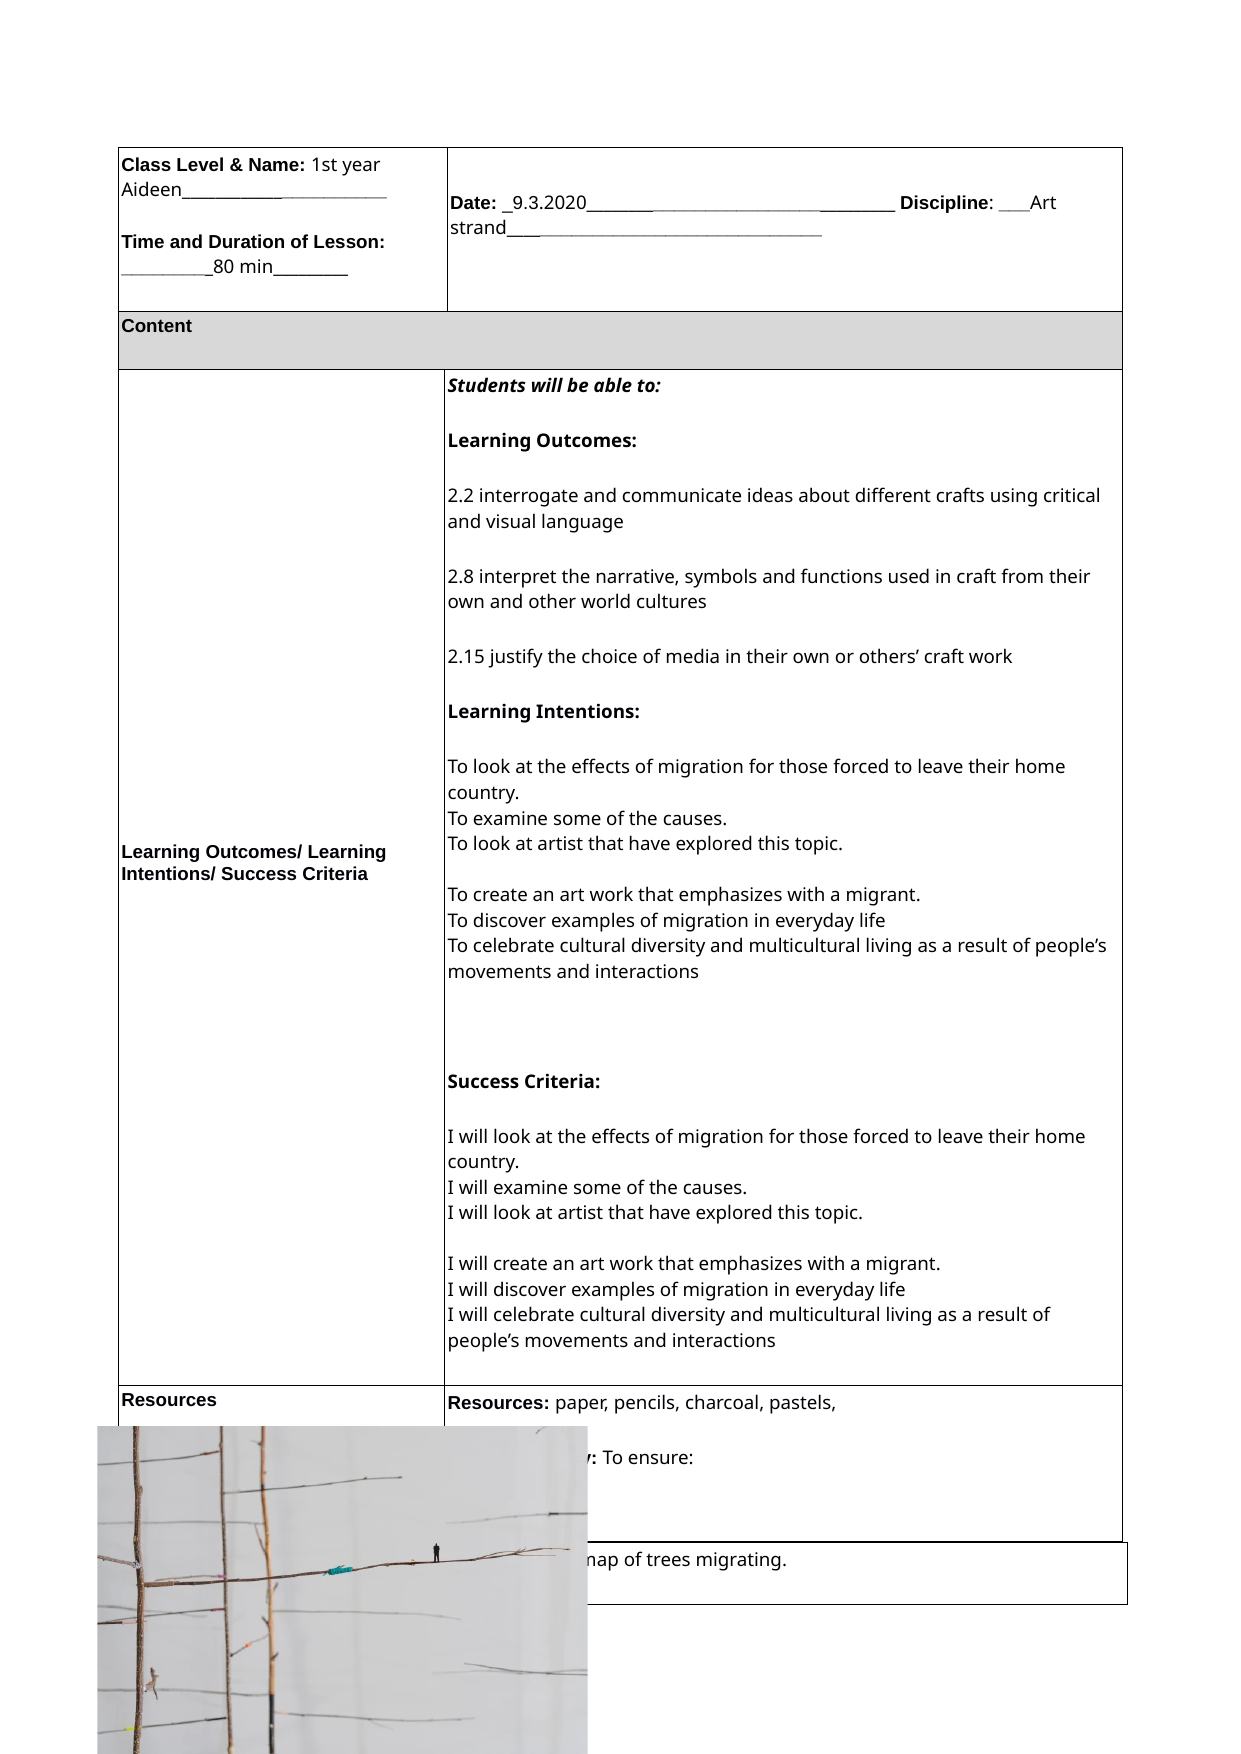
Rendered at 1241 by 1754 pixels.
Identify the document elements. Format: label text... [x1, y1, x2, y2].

table_cell Resources: paper, pencils, charcoal, pastels, Health & Safety: To ensure: [445, 1386, 1122, 1541]
table_header Class Level & Name: 1st year Aideen______________________ Time and Duration of Lesson: _________80 min_________ [119, 148, 447, 311]
picture [97, 1426, 588, 1754]
table_cell Resources Health & Safety [119, 1386, 444, 1426]
table_header Date: _9.3.2020_________________________________ Discipline: ___Art strand_______________________________ [448, 148, 1122, 311]
table_cell Content [119, 312, 1122, 369]
table_cell Learning Outcomes/ Learning Intentions/ Success Criteria [119, 370, 444, 1385]
table_cell Students will be able to: Learning Outcomes: 2.2 interrogate and communicate ideas about different crafts using critical and visual language 2.8 interpret the narrative, symbols and functions used in craft from their own and other world cultures 2.15 justify the choice of media in their own or others’ craft work Learning Intentions: To look at the effects of migration for those forced to leave their home country. To examine some of the causes. To look at artist that have explored this topic. To create an art work that emphasizes with a migrant. To discover examples of migration in everyday life To celebrate cultural diversity and multicultural living as a result of people’s movements and interactions Success Criteria: I will look at the effects of migration for those forced to leave their home country. I will examine some of the causes. I will look at artist that have explored this topic. I will create an art work that emphasizes with a migrant. I will discover examples of migration in everyday life I will celebrate cultural diversity and multicultural living as a result of people’s movements and interactions [445, 370, 1122, 1385]
table_header In reading and decoding the map of trees migrating. [588, 1543, 1127, 1604]
